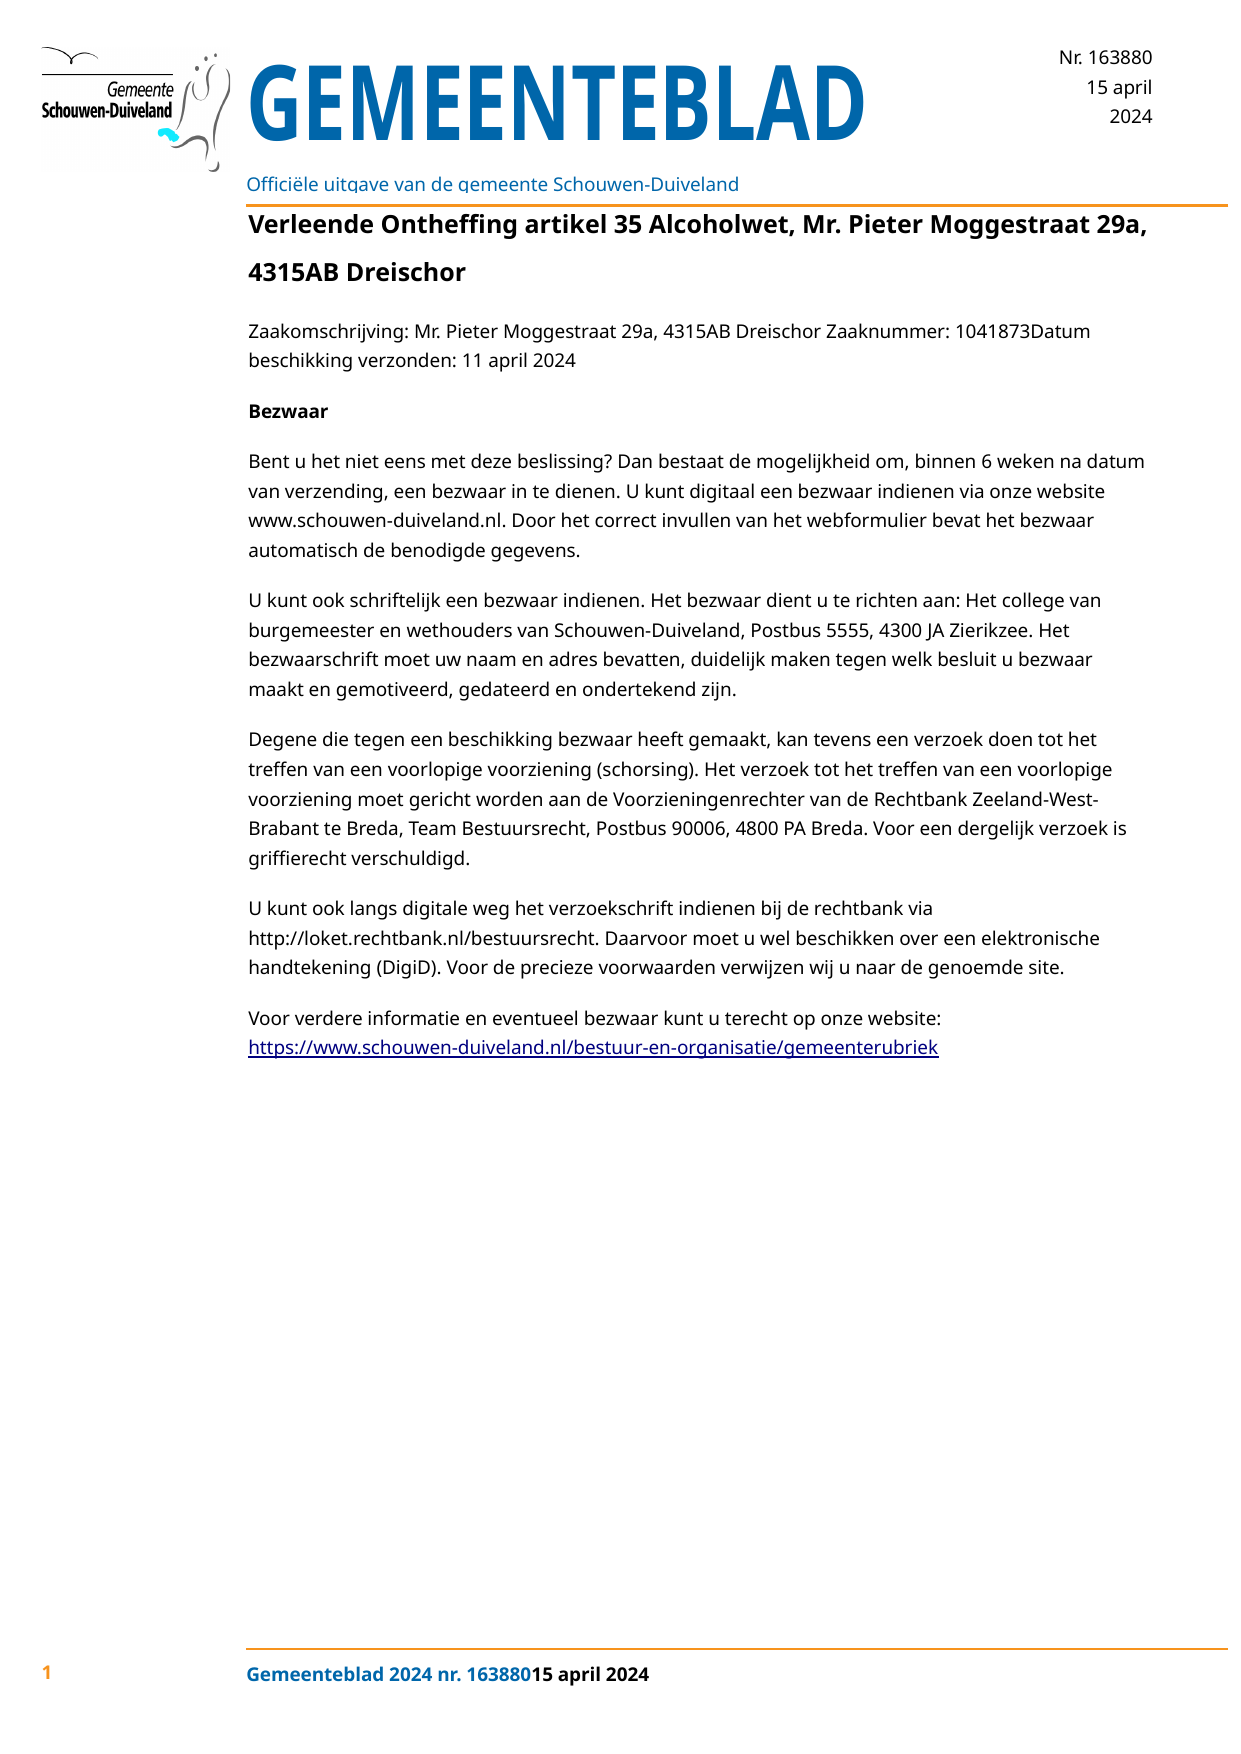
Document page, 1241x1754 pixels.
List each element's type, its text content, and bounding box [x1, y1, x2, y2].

text Bent u het niet eens met deze beslissing? Dan bestaat de mogelijkheid om, binnen 6 weken na datum van verzending, een bezwaar in te dienen. U kunt digitaal een bezwaar indienen via onze website www.schouwen-duiveland.nl. Door het correct invullen van het webformulier bevat het bezwaar automatisch de benodigde gegevens. [248, 448, 1152, 563]
text U kunt ook schriftelijk een bezwaar indienen. Het bezwaar dient u te richten aan: Het college van burgemeester en wethouders van Schouwen-Duiveland, Postbus 5555, 4300 JA Zierikzee. Het bezwaarschrift moet uw naam en adres bevatten, duidelijk maken tegen welk besluit u bezwaar maakt en gemotiveerd, gedateerd en ondertekend zijn. [248, 587, 1152, 702]
picture [41, 47, 231, 172]
text Verleende Ontheffing artikel 35 Alcoholwet, Mr. Pieter Moggestraat 29a, 4315AB Dreischor [248, 207, 1152, 288]
text U kunt ook langs digitale weg het verzoekschrift indienen bij de rechtbank via http://loket.rechtbank.nl/bestuursrecht. Daarvoor moet u wel beschikken over een elektronische handtekening (DigiD). Voor de precieze voorwaarden verwijzen wij u naar de genoemde site. [248, 895, 1152, 980]
text Zaakomschrijving: Mr. Pieter Moggestraat 29a, 4315AB Dreischor Zaaknummer: 1041873Datum beschikking verzonden: 11 april 2024 [248, 318, 1152, 373]
text Bezwaar [248, 398, 1152, 424]
text Degene die tegen een beschikking bezwaar heeft gemaakt, kan tevens een verzoek doen tot het treffen van een voorlopige voorziening (schorsing). Het verzoek tot het treffen van een voorlopige voorziening moet gericht worden aan de Voorzieningenrechter van de Rechtbank Zeeland-West-Brabant te Breda, Team Bestuursrecht, Postbus 90006, 4800 PA Breda. Voor een dergelijk verzoek is griffierecht verschuldigd. [248, 727, 1152, 871]
text Voor verdere informatie en eventueel bezwaar kunt u terecht op onze website: https://www.schouwen-duiveland.nl/bestuur-en-organisatie/gemeenterubriek [248, 1005, 1152, 1060]
